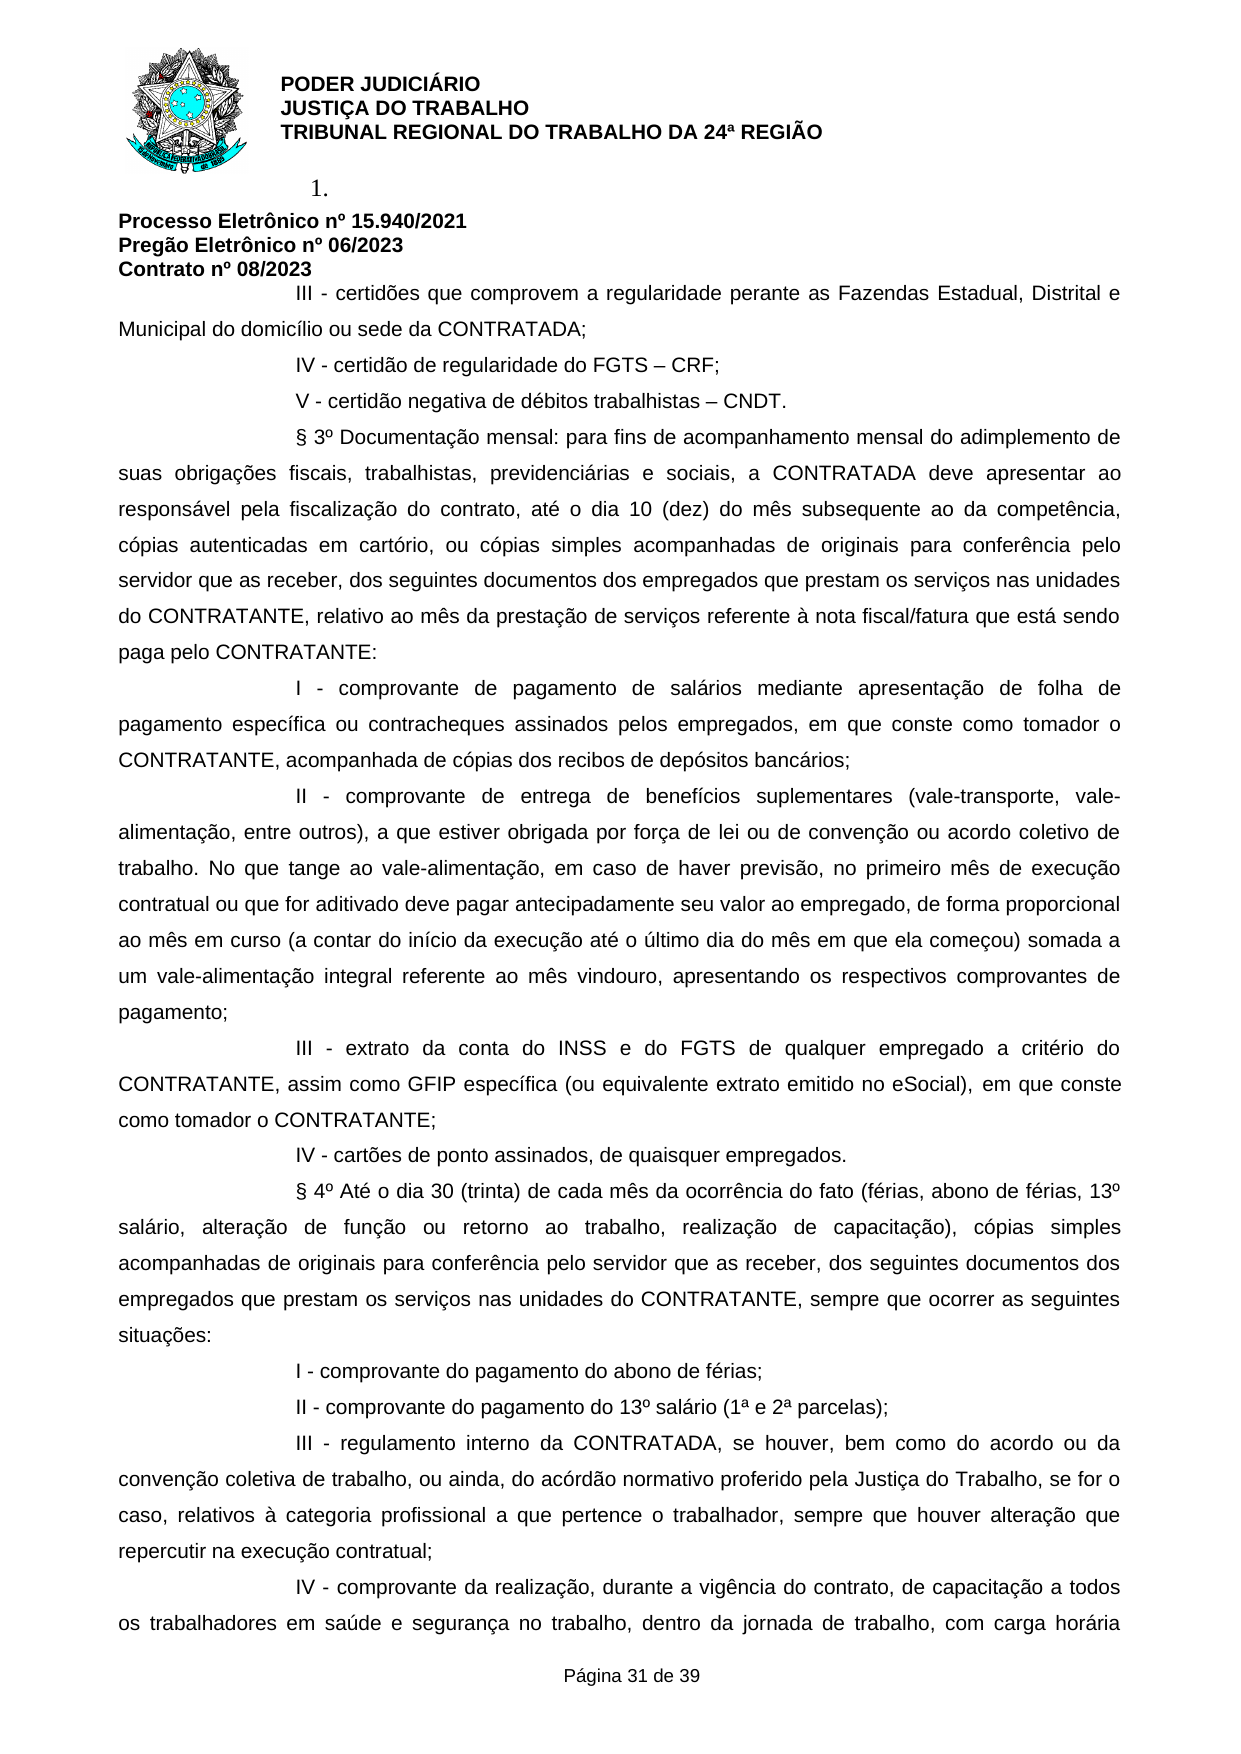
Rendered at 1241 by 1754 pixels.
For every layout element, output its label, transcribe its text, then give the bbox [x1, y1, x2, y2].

text IV - certidão de regularidade do FGTS – CRF; [118, 353, 1122, 377]
text I - comprovante do pagamento do abono de férias; [118, 1359, 1122, 1383]
text II - comprovante de entrega de benefícios suplementares (vale-transporte, vale-alimentação, entre outros), a que estiver obrigada por força de lei ou de convenção ou acordo coletivo de trabalho. No que tange ao vale-alimentação, em caso de haver previsão, no primeiro mês de execução contratual ou que for aditivado deve pagar antecipadamente seu valor ao empregado, de forma proporcional ao mês em curso (a contar do início da execução até o último dia do mês em que ela começou) somada a um vale-alimentação integral referente ao mês vindouro, apresentando os respectivos comprovantes de pagamento; [118, 784, 1122, 1023]
text § 4º Até o dia 30 (trinta) de cada mês da ocorrência do fato (férias, abono de férias, 13º salário, alteração de função ou retorno ao trabalho, realização de capacitação), cópias simples acompanhadas de originais para conferência pelo servidor que as receber, dos seguintes documentos dos empregados que prestam os serviços nas unidades do CONTRATANTE, sempre que ocorrer as seguintes situações: [118, 1179, 1122, 1347]
text I - comprovante de pagamento de salários mediante apresentação de folha de pagamento específica ou contracheques assinados pelos empregados, em que conste como tomador o CONTRATANTE, acompanhada de cópias dos recibos de depósitos bancários; [118, 676, 1122, 772]
text § 3º Documentação mensal: para fins de acompanhamento mensal do adimplemento de suas obrigações fiscais, trabalhistas, previdenciárias e sociais, a CONTRATADA deve apresentar ao responsável pela fiscalização do contrato, até o dia 10 (dez) do mês subsequente ao da competência, cópias autenticadas em cartório, ou cópias simples acompanhadas de originais para conferência pelo servidor que as receber, dos seguintes documentos dos empregados que prestam os serviços nas unidades do CONTRATANTE, relativo ao mês da prestação de serviços referente à nota fiscal/fatura que está sendo paga pelo CONTRATANTE: [118, 424, 1122, 664]
text III - extrato da conta do INSS e do FGTS de qualquer empregado a critério do CONTRATANTE, assim como GFIP específica (ou equivalente extrato emitido no eSocial), em que conste como tomador o CONTRATANTE; [118, 1036, 1122, 1131]
text II - comprovante do pagamento do 13º salário (1ª e 2ª parcelas); [118, 1395, 1122, 1419]
text IV - comprovante da realização, durante a vigência do contrato, de capacitação a todos os trabalhadores em saúde e segurança no trabalho, dentro da jornada de trabalho, com carga horária [118, 1574, 1122, 1634]
text III - regulamento interno da CONTRATADA, se houver, bem como do acordo ou da convenção coletiva de trabalho, ou ainda, do acórdão normativo proferido pela Justiça do Trabalho, se for o caso, relativos à categoria profissional a que pertence o trabalhador, sempre que houver alteração que repercutir na execução contratual; [118, 1431, 1122, 1563]
text V - certidão negativa de débitos trabalhistas – CNDT. [118, 389, 1122, 413]
text IV - cartões de ponto assinados, de quaisquer empregados. [118, 1143, 1122, 1167]
text III - certidões que comprovem a regularidade perante as Fazendas Estadual, Distrital e Municipal do domicílio ou sede da CONTRATADA; [118, 281, 1122, 341]
